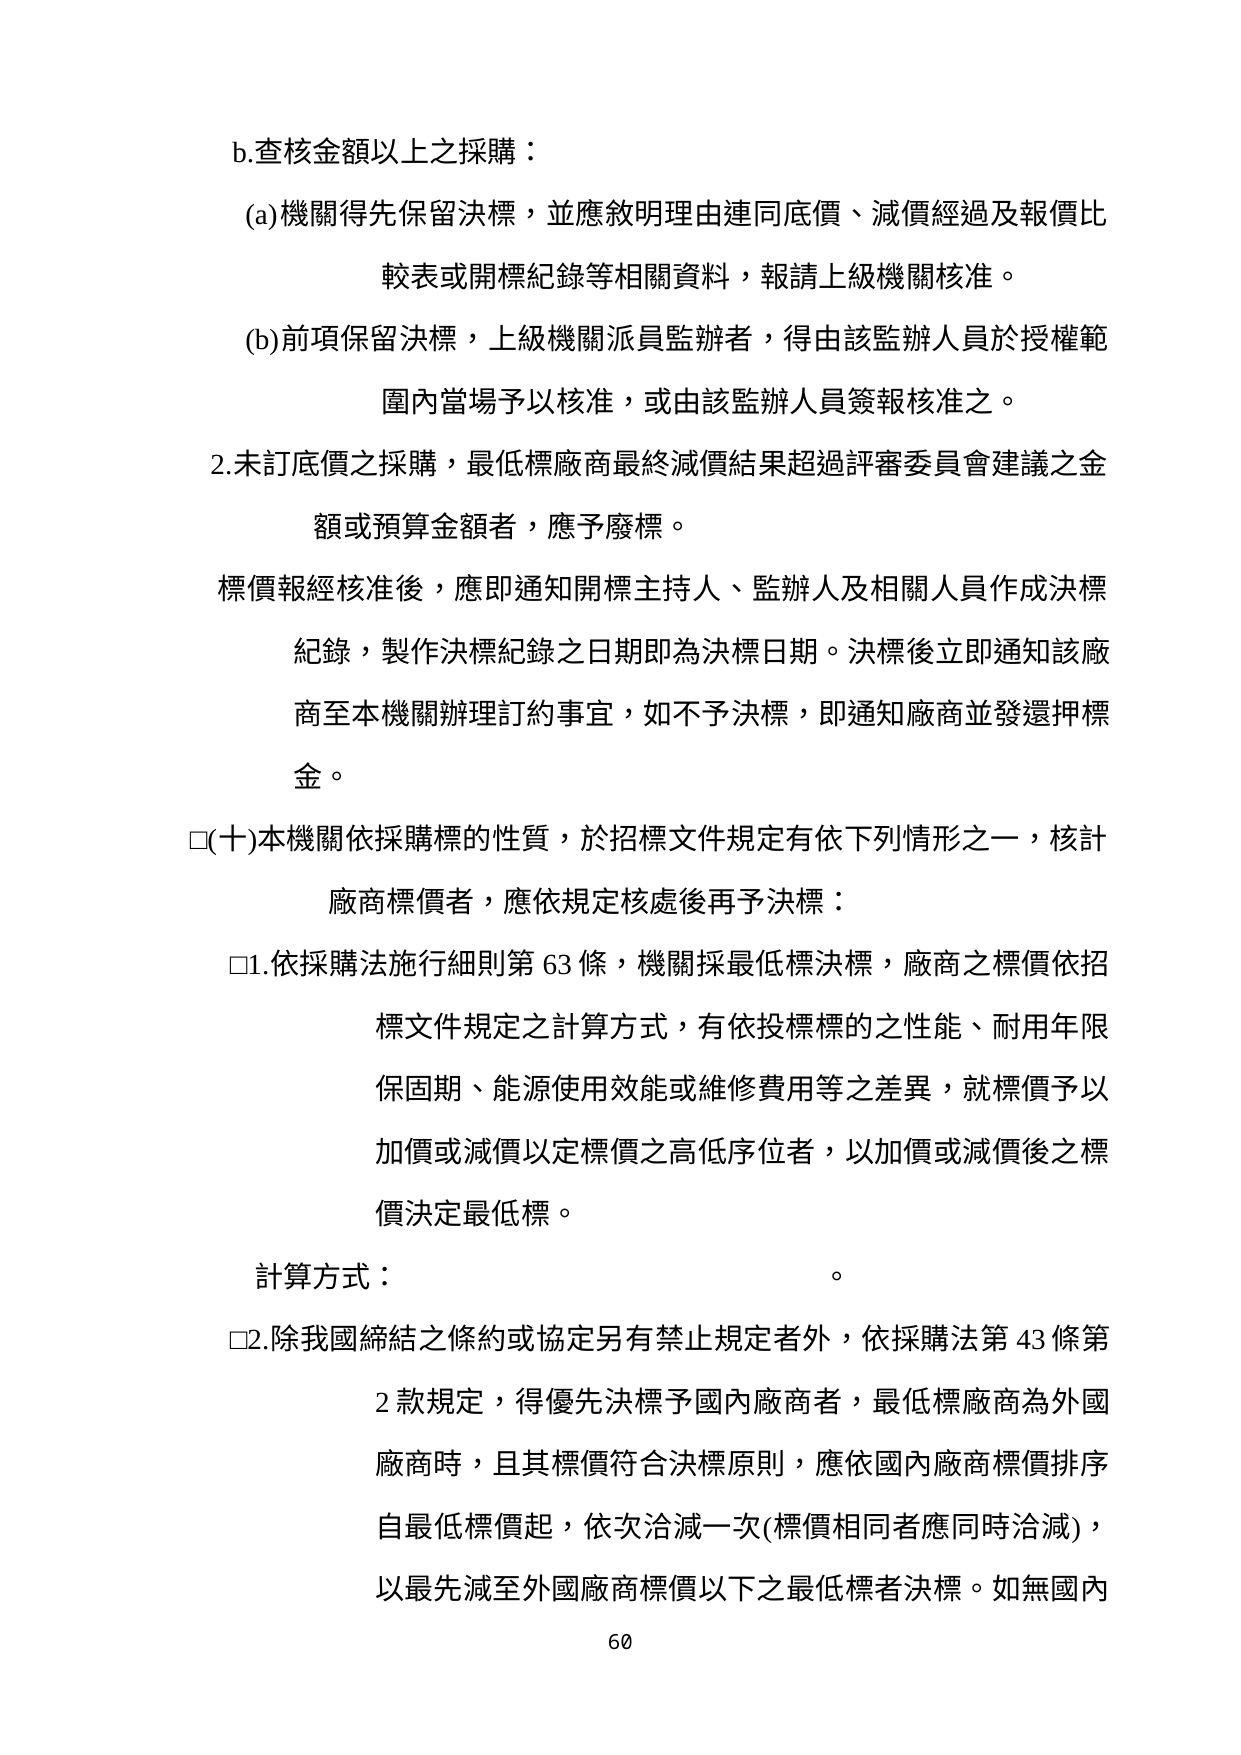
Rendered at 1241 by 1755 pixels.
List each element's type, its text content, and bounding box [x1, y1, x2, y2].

text □2.除我國締結之條約或協定另有禁止規定者外，依採購法第43條第2款規定，得優先決標予國內廠商者，最低標廠商為外國廠商時，且其標價符合決標原則，應依國內廠商標價排序，自最低標價起，依次洽減一次(標價相同者應同時洽減)，以最先減至外國廠商標價以下之最低標者決標。如無國內廠商減至外國廠商標價者，決標予外國廠商。 [130, 1295, 1110, 1608]
text 標價報經核准後，應即通知開標主持人、監辦人及相關人員作成決標紀錄，製作決標紀錄之日期即為決標日期。決標後立即通知該廠商至本機關辦理訂約事宜，如不予決標，即通知廠商並發還押標金。 [130, 545, 1110, 795]
text □1.依採購法施行細則第63條，機關採最低標決標，廠商之標價依招標文件規定之計算方式，有依投標標的之性能、耐用年限、保固期、能源使用效能或維修費用等之差異，就標價予以加價或減價以定標價之高低序位者，以加價或減價後之標價決定最低標。 [130, 920, 1110, 1233]
text (a)機關得先保留決標，並應敘明理由連同底價、減價經過及報價比較表或開標紀錄等相關資料，報請上級機關核准。 [130, 170, 1110, 295]
text □(十)本機關依採購標的性質，於招標文件規定有依下列情形之一，核計廠商標價者，應依規定核處後再予決標： [130, 795, 1110, 920]
text 2.未訂底價之採購，最低標廠商最終減價結果超過評審委員會建議之金額或預算金額者，應予廢標。 [130, 420, 1110, 545]
text b.查核金額以上之採購： [130, 108, 1110, 170]
text (b)前項保留決標，上級機關派員監辦者，得由該監辦人員於授權範圍內當場予以核准，或由該監辦人員簽報核准之。 [130, 295, 1110, 420]
text 計算方式： 。 [130, 1233, 1110, 1295]
